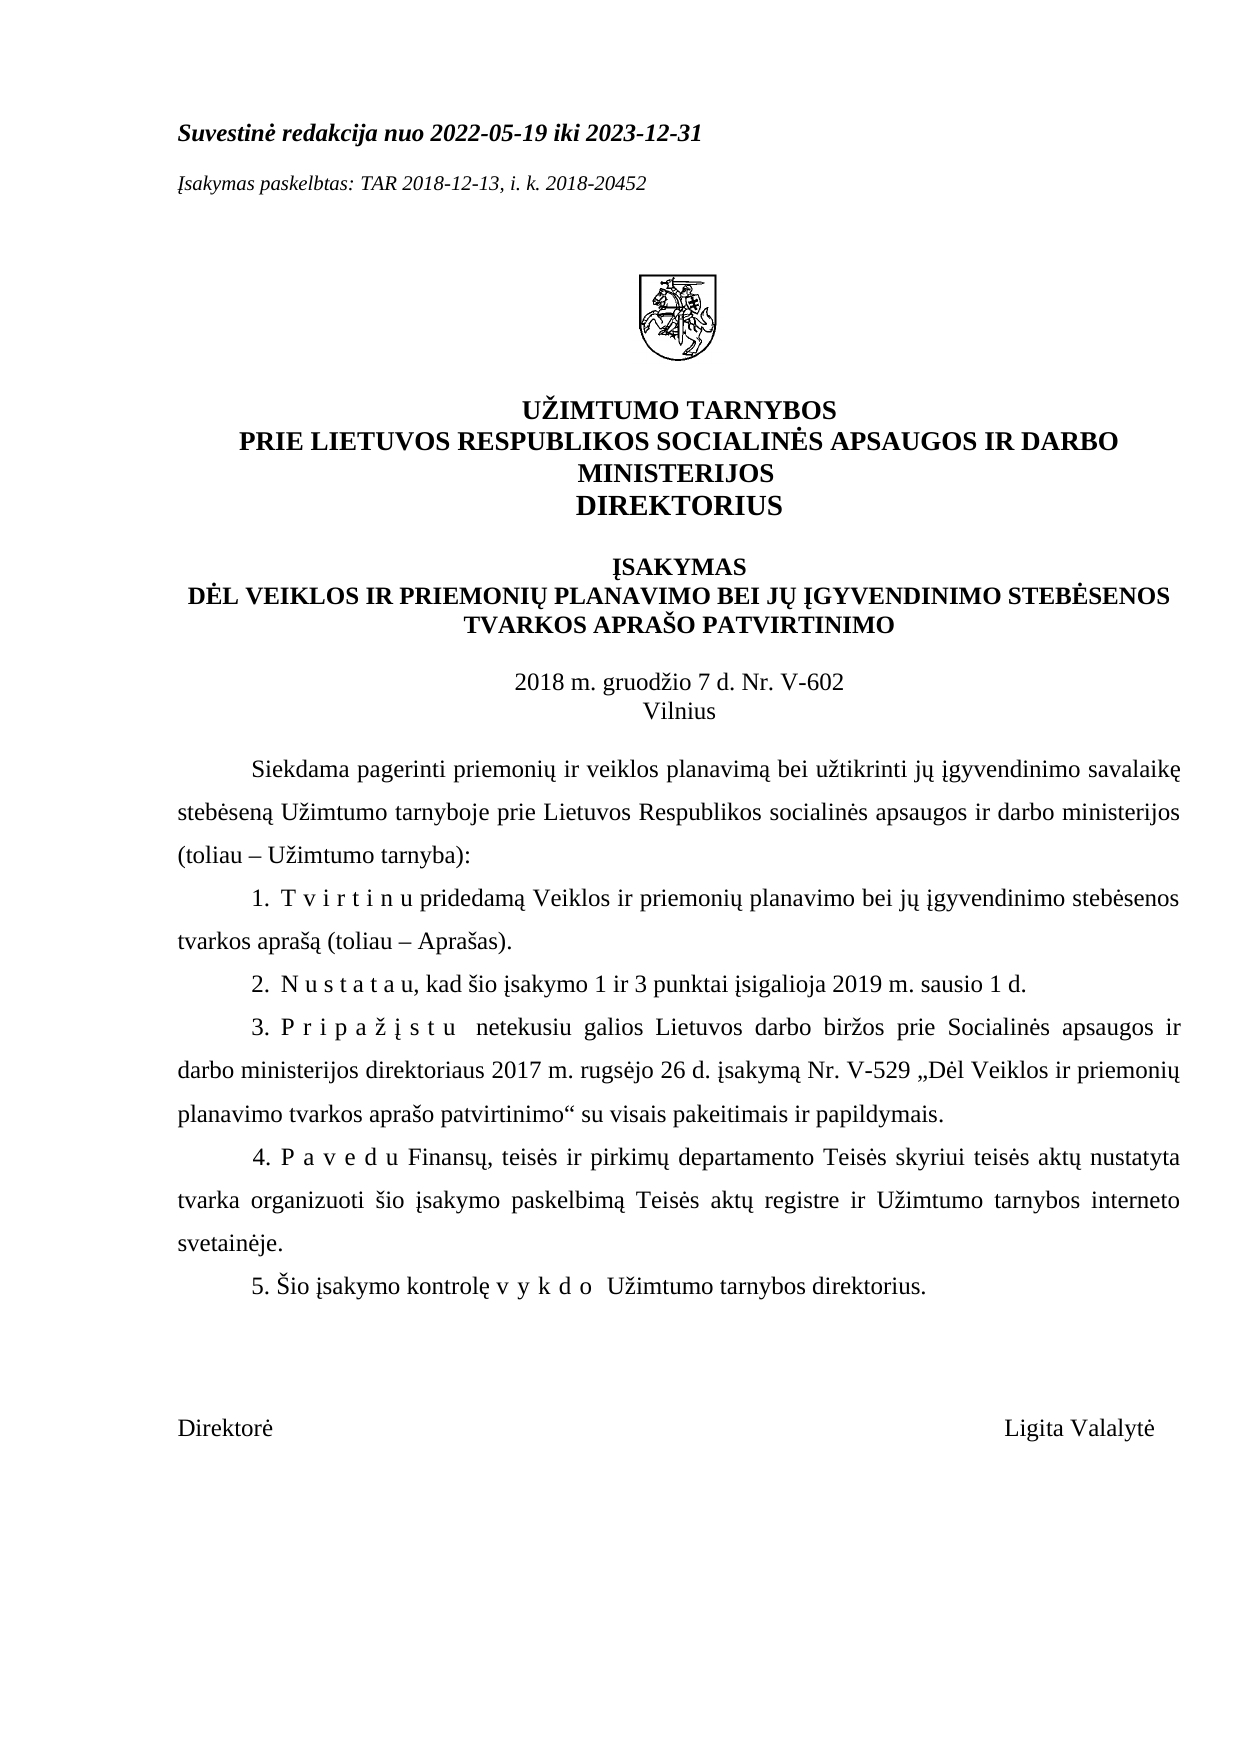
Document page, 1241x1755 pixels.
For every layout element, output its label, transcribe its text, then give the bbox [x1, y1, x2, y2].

text Siekdama pagerinti priemonių ir veiklos planavimą bei užtikrinti jų įgyvendinimo savalaikę stebėseną Užimtumo tarnyboje prie Lietuvos Respublikos socialinės apsaugos ir darbo ministerijos (toliau – Užimtumo tarnyba): [177, 754, 1181, 869]
text 2. N u s t a t a u, kad šio įsakymo 1 ir 3 punktai įsigalioja 2019 m. sausio 1 d. [177, 969, 1181, 998]
text Vilnius [177, 696, 1181, 725]
text UŽIMTUMO TARNYBOS [177, 394, 1181, 426]
text 4. P a v e d u Finansų, teisės ir pirkimų departamento Teisės skyriui teisės aktų nustatyta tvarka organizuoti šio įsakymo paskelbimą Teisės aktų registre ir Užimtumo tarnybos interneto svetainėje. [177, 1142, 1181, 1257]
text DĖL VEIKLOS IR PRIEMONIŲ PLANAVIMO BEI JŲ ĮGYVENDINIMO STEBĖSENOS TVARKOS APRAŠO PATVIRTINIMO [177, 581, 1181, 639]
text ĮSAKYMAS [177, 552, 1181, 581]
text Suvestinė redakcija nuo 2022-05-19 iki 2023-12-31 [177, 118, 1181, 147]
text Įsakymas paskelbtas: TAR 2018-12-13, i. k. 2018-20452 [177, 171, 1181, 195]
text 3. Pripažįstu netekusiu galios Lietuvos darbo biržos prie Socialinės apsaugos ir darbo ministerijos direktoriaus 2017 m. rugsėjo 26 d. įsakymą Nr. V-529 „Dėl Veiklos ir priemonių planavimo tvarkos aprašo patvirtinimo“ su visais pakeitimais ir papildymais. [177, 1012, 1181, 1127]
text DIREKTORIUS [177, 488, 1181, 521]
text Direktorė Ligita Valalytė [177, 1413, 1181, 1442]
text 2018 m. gruodžio 7 d. Nr. V-602 [177, 667, 1181, 696]
text 1. T v i r t i n u pridedamą Veiklos ir priemonių planavimo bei jų įgyvendinimo stebėsenos tvarkos aprašą (toliau – Aprašas). [177, 883, 1181, 955]
text 5. Šio įsakymo kontrolę vykdo Užimtumo tarnybos direktorius. [177, 1271, 1181, 1300]
text PRIE LIETUVOS RESPUBLIKOS SOCIALINĖS APSAUGOS IR DARBO MINISTERIJOS [177, 426, 1181, 488]
